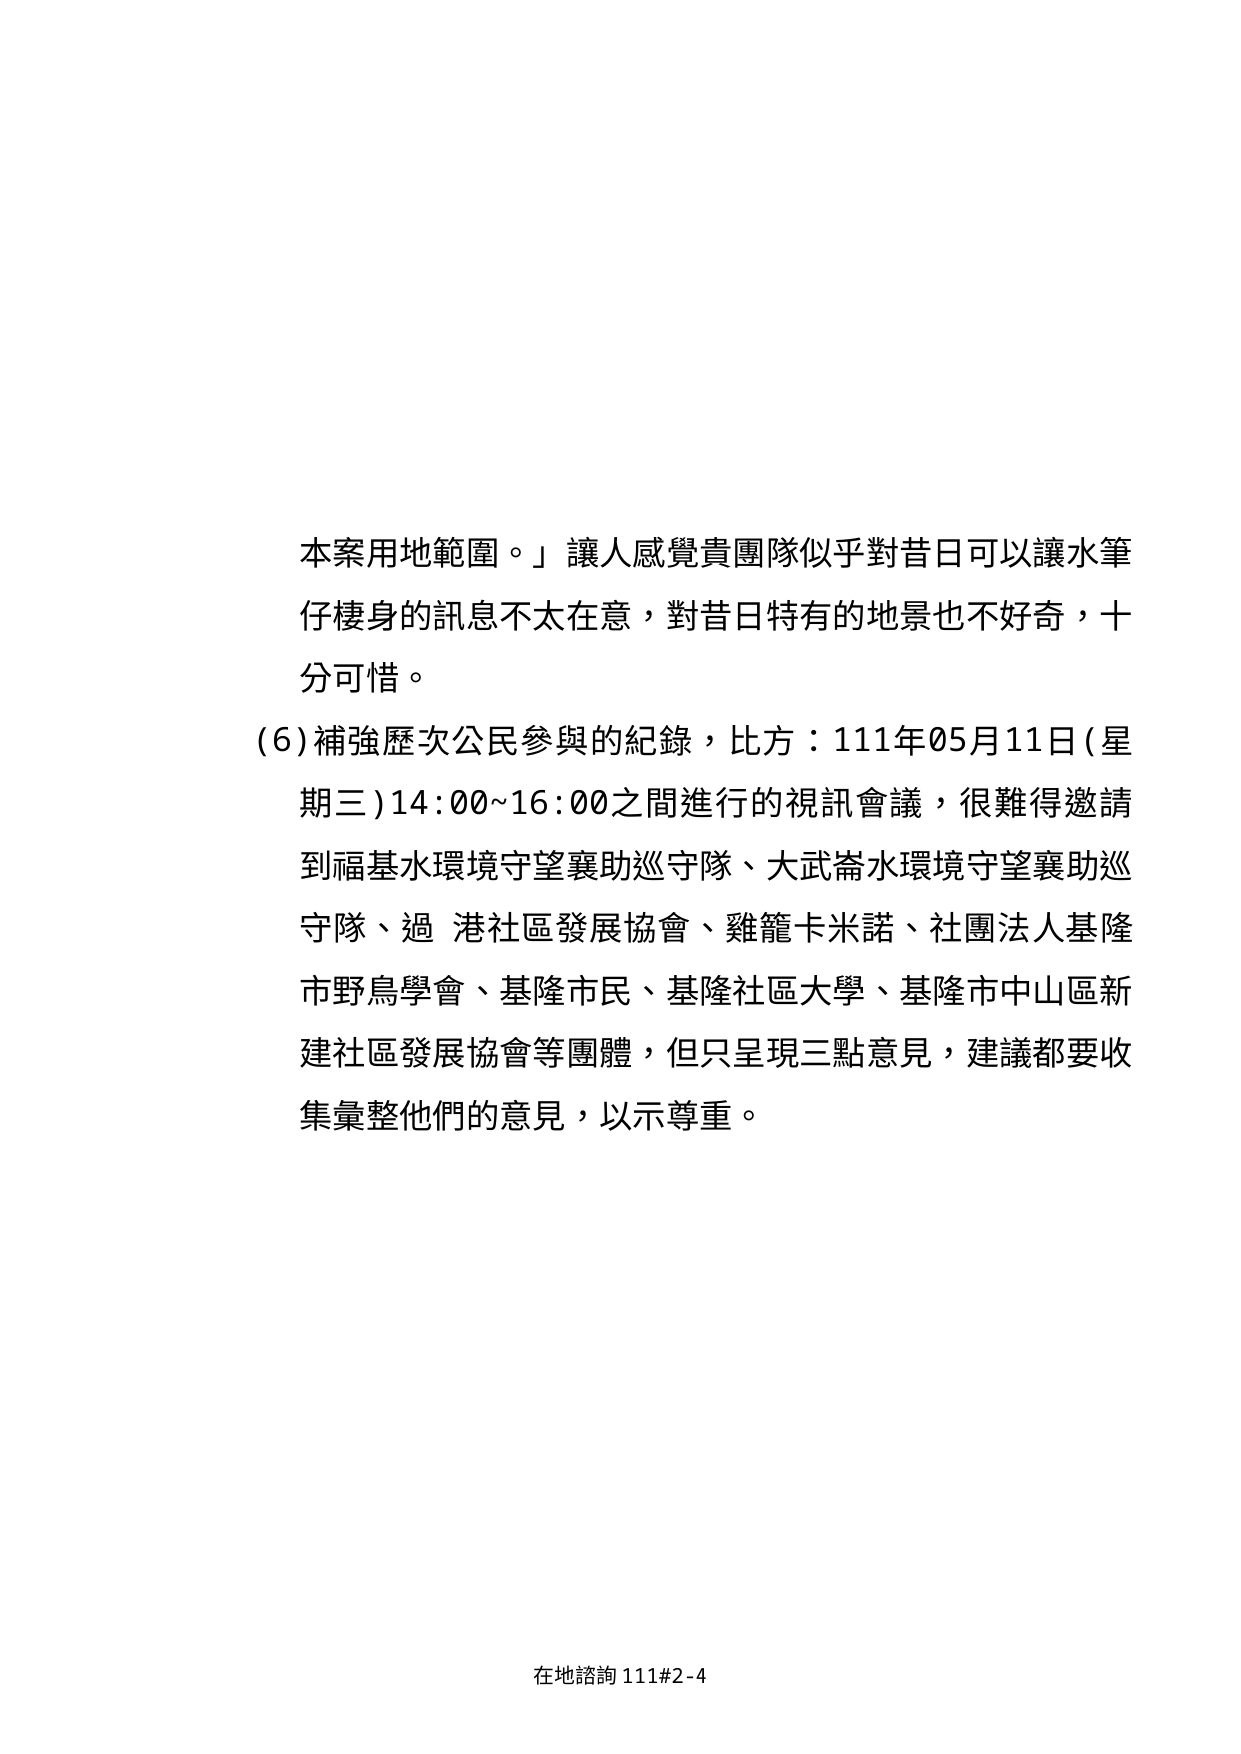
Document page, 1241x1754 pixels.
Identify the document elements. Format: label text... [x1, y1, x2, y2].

text (5)請更嚴謹地回覆審查意見，比方P.112【附錄六~西定河水環境改善計畫（軍備局場）專家意見及修正辦理情形中，沈錦豐委員提及「軍備局部分在麵粉廠建造時，將原有的紅樹林(水筆仔)移除，這裡是台灣少數曾有原生水筆仔紅樹林的區域，建議納入設計之考量。」而所作的答覆是「感謝意見，惟現況軍備局旁之麵粉廠屬私有土地，其非本案用地範圍。」讓人感覺貴團隊似乎對昔日可以讓水筆仔棲身的訊息不太在意，對昔日特有的地景也不好奇，十分可惜。 [252, 509, 1134, 697]
text (6)補強歷次公民參與的紀錄，比方：111年05月11日(星期三)14:00~16:00之間進行的視訊會議，很難得邀請到福基水環境守望襄助巡守隊、大武崙水環境守望襄助巡守隊、過 港社區發展協會、雞籠卡米諾、社團法人基隆市野鳥學會、基隆市民、基隆社區大學、基隆市中山區新建社區發展協會等團體，但只呈現三點意見，建議都要收集彙整他們的意見，以示尊重。 [252, 697, 1134, 1134]
